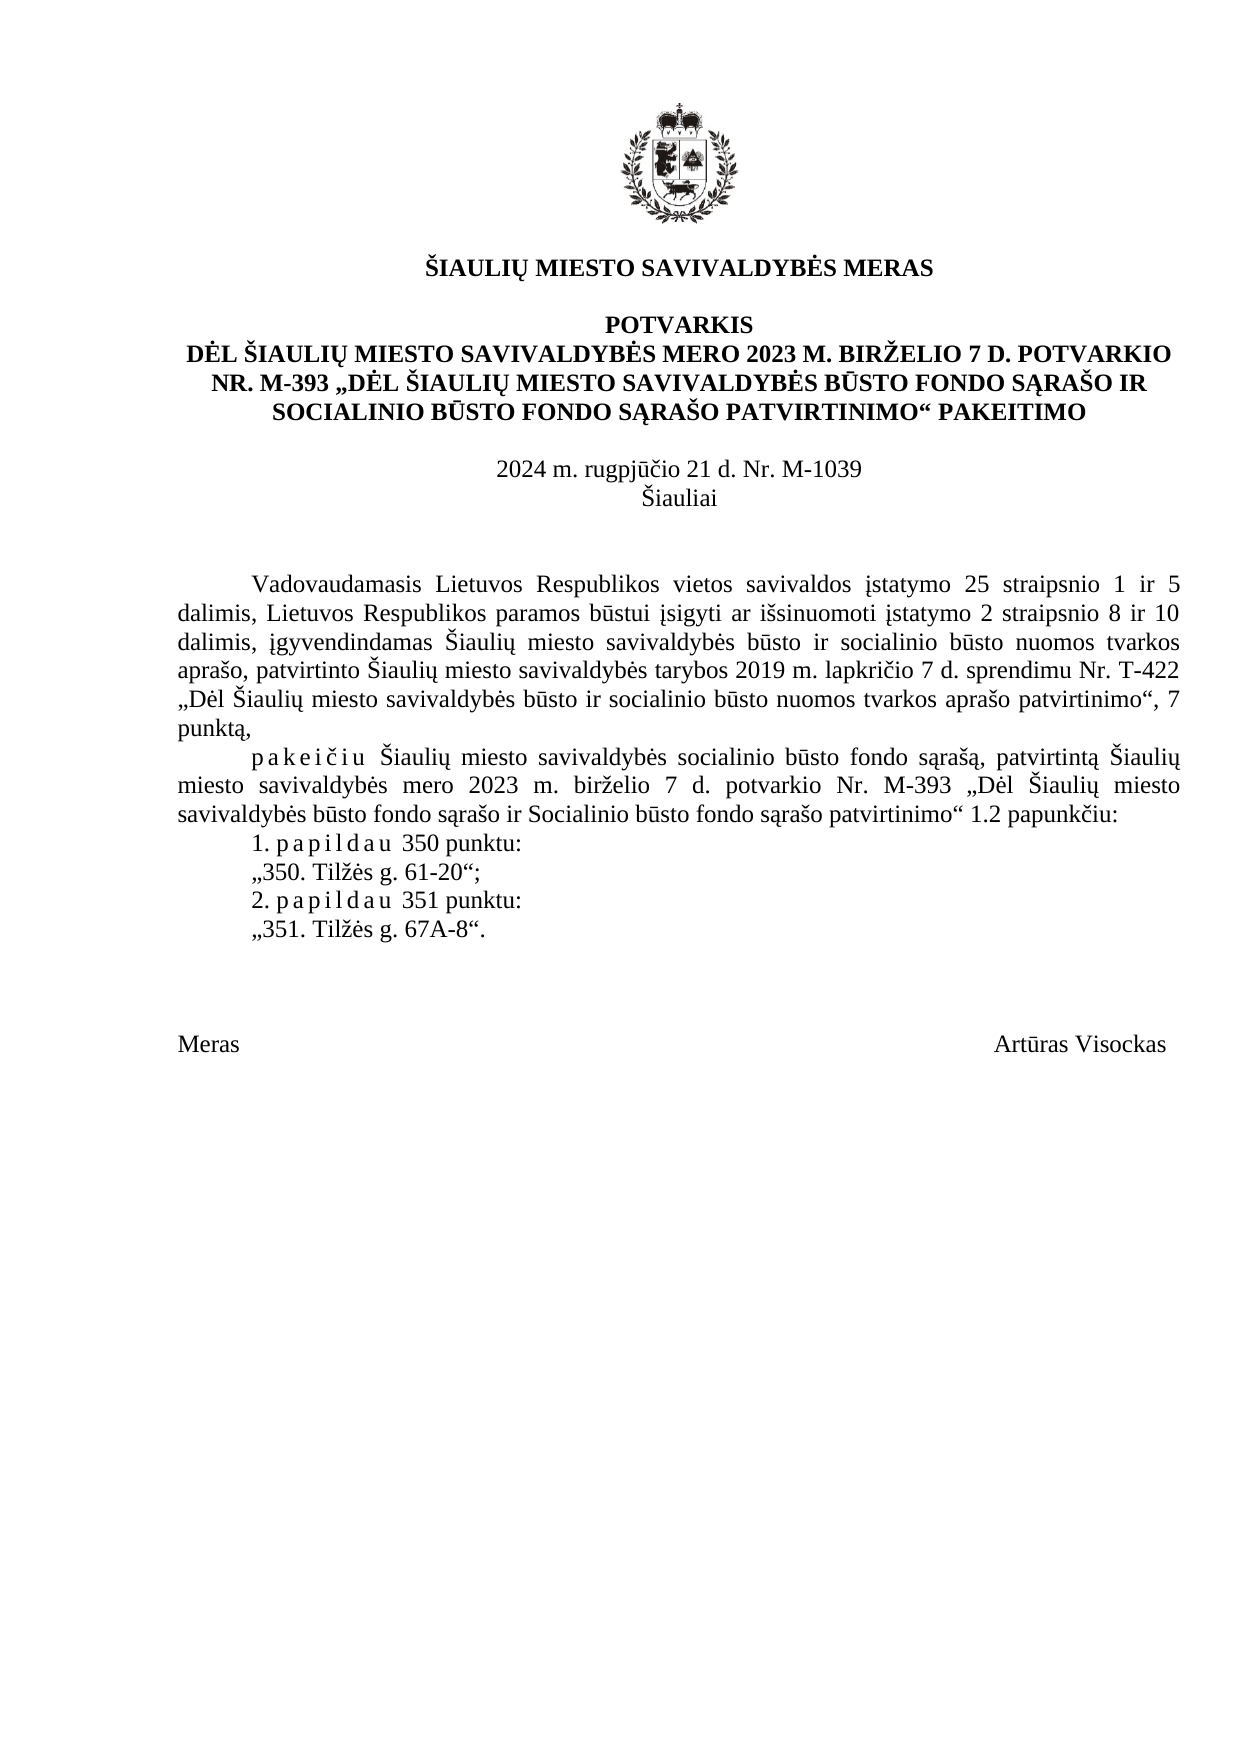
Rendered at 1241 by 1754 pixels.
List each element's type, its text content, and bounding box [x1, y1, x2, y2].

text 1. papildau 350 punktu: [177, 828, 1181, 857]
text „351. Tilžės g. 67A-8“. [177, 914, 1181, 943]
text Vadovaudamasis Lietuvos Respublikos vietos savivaldos įstatymo 25 straipsnio 1 ir 5 dalimis, Lietuvos Respublikos paramos būstui įsigyti ar išsinuomoti įstatymo 2 straipsnio 8 ir 10 dalimis, įgyvendindamas Šiaulių miesto savivaldybės būsto ir socialinio būsto nuomos tvarkos aprašo, patvirtinto Šiaulių miesto savivaldybės tarybos 2019 m. lapkričio 7 d. sprendimu Nr. T-422 „Dėl Šiaulių miesto savivaldybės būsto ir socialinio būsto nuomos tvarkos aprašo patvirtinimo“, 7 punktą, [177, 569, 1181, 742]
text ŠIAULIŲ MIESTO SAVIVALDYBĖS MERAS [177, 253, 1181, 282]
text POTVARKIS [177, 310, 1181, 339]
text 2. papildau 351 punktu: [177, 885, 1181, 914]
text DĖL ŠIAULIŲ MIESTO SAVIVALDYBĖS MERO 2023 M. BIRŽELIO 7 D. POTVARKIO NR. M-393 „DĖL ŠIAULIŲ MIESTO SAVIVALDYBĖS BŪSTO FONDO SĄRAŠO IR SOCIALINIO BŪSTO FONDO SĄRAŠO PATVIRTINIMO“ PAKEITIMO [177, 339, 1181, 425]
text pakeičiu Šiaulių miesto savivaldybės socialinio būsto fondo sąrašą, patvirtintą Šiaulių miesto savivaldybės mero 2023 m. birželio 7 d. potvarkio Nr. M-393 „Dėl Šiaulių miesto savivaldybės būsto fondo sąrašo ir Socialinio būsto fondo sąrašo patvirtinimo“ 1.2 papunkčiu: [177, 742, 1181, 828]
text 2024 m. rugpjūčio 21 d. Nr. M-1039 [177, 454, 1181, 483]
text „350. Tilžės g. 61-20“; [177, 857, 1181, 885]
text Meras Artūras Visockas [177, 1029, 1181, 1058]
text Šiauliai [177, 483, 1181, 512]
